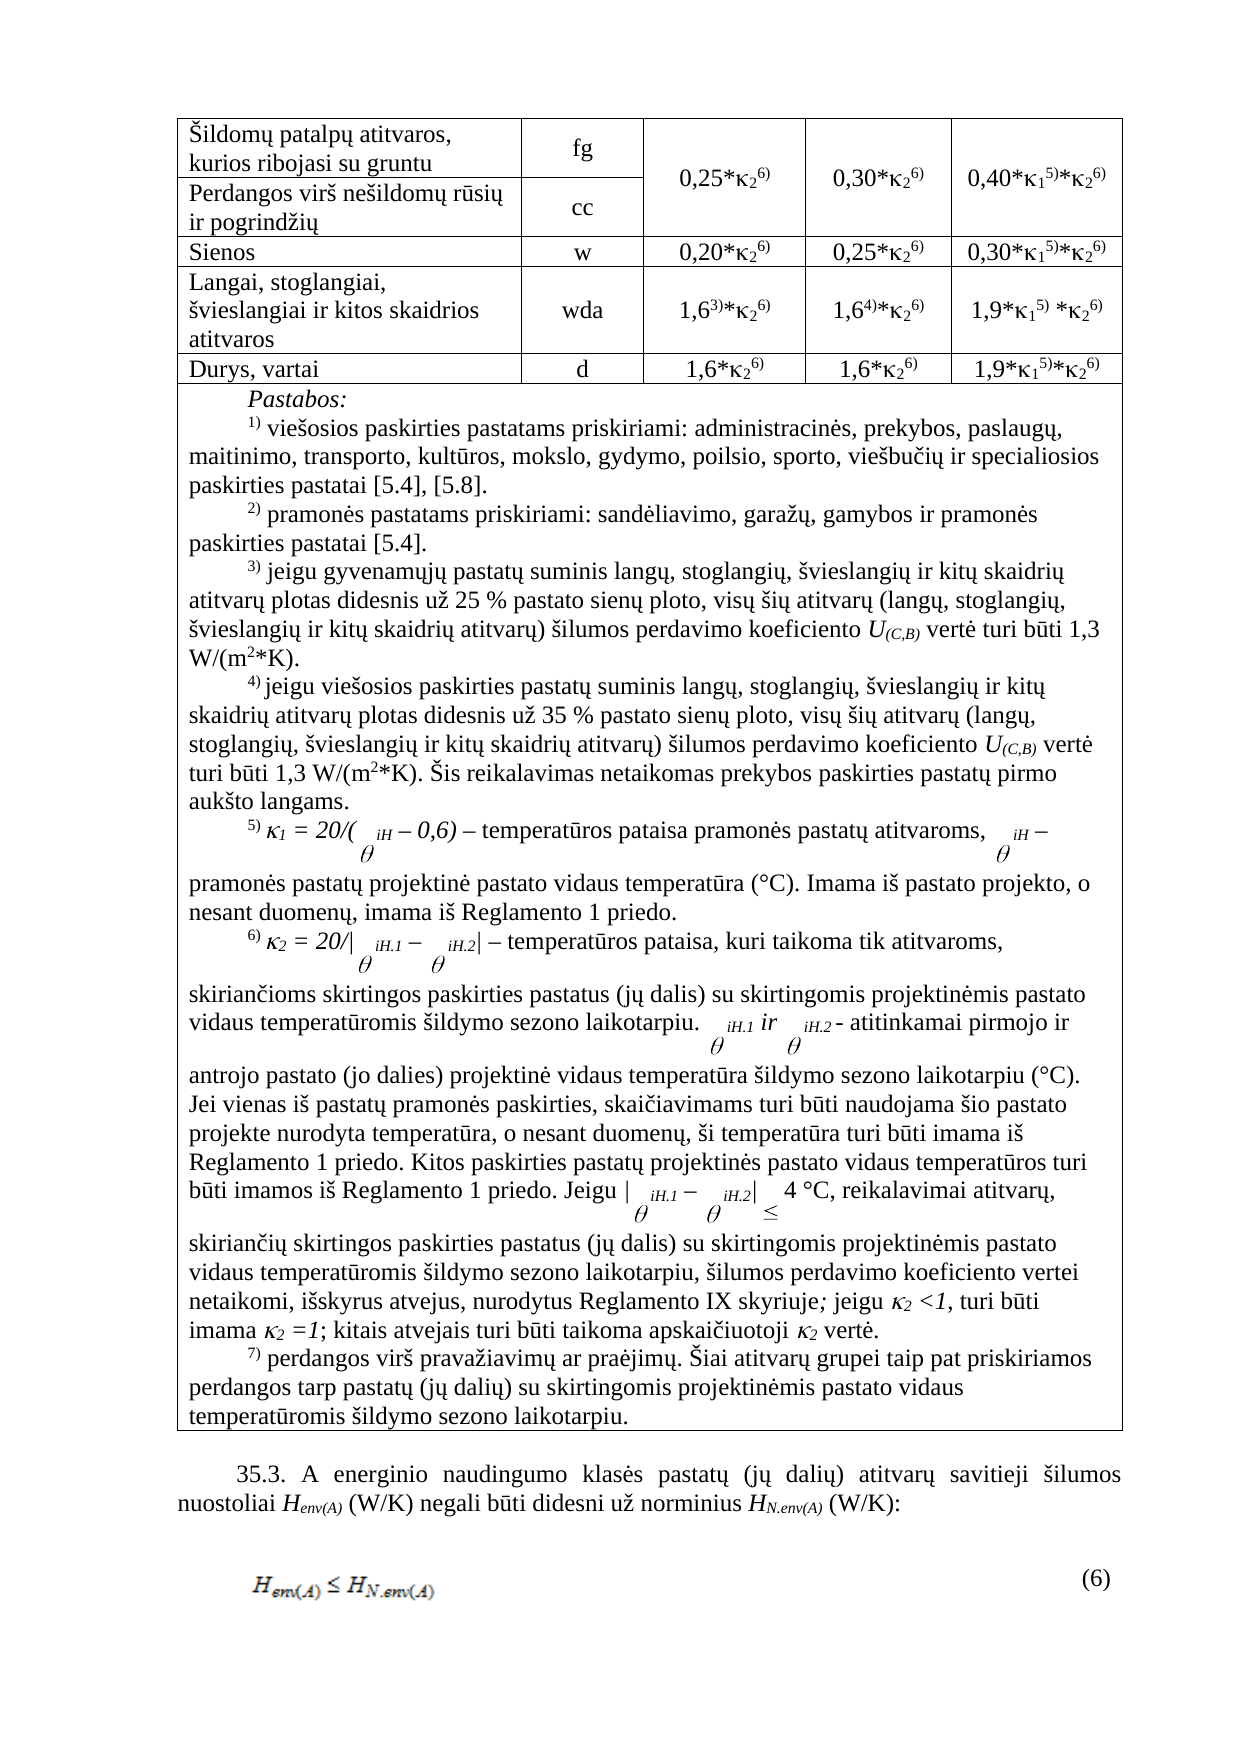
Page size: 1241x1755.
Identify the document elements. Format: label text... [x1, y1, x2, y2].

table_cell 0,40*15)*26) [952, 119, 1122, 236]
table_cell cc [522, 178, 643, 236]
table_header (formulė); [177, 1546, 1043, 1610]
table_header (6) [1043, 1546, 1122, 1610]
table_cell 1,6*26) [644, 354, 805, 383]
table_cell 1,64)*26) [806, 267, 951, 353]
table_cell 0,20*26) [644, 237, 805, 266]
table_cell Durys, vartai [178, 354, 521, 383]
table_cell Sienos [178, 237, 521, 266]
table_cell 1,9*15)*26) [952, 354, 1122, 383]
table_cell 0,25*26) [644, 119, 805, 236]
table_cell Pastabos: 1) viešosios paskirties pastatams priskiriami: administracinės, prekybos, paslaugų, maitinimo, transporto, kultūros, mokslo, gydymo, poilsio, sporto, viešbučių ir specialiosios paskirties pastatai [5.4], [5.8]. 2) pramonės pastatams priskiriami: sandėliavimo, garažų, gamybos ir pramonės paskirties pastatai [5.4]. 3) jeigu gyvenamųjų pastatų suminis langų, stoglangių, švieslangių ir kitų skaidrių atitvarų plotas didesnis už 25 % pastato sienų ploto, visų šių atitvarų (langų, stoglangių, švieslangių ir kitų skaidrių atitvarų) šilumos perdavimo koeficiento U(C,B) vertė turi būti 1,3 W/(m2*K). 4) jeigu viešosios paskirties pastatų suminis langų, stoglangių, švieslangių ir kitų skaidrių atitvarų plotas didesnis už 35 % pastato sienų ploto, visų šių atitvarų (langų, stoglangių, švieslangių ir kitų skaidrių atitvarų) šilumos perdavimo koeficiento U(C,B) vertė turi būti 1,3 W/(m2*K). Šis reikalavimas netaikomas prekybos paskirties pastatų pirmo aukšto langams. 5) 1 = 20/(thetaiH – 0,6) – temperatūros pataisa pramonės pastatų atitvaroms, thetaiH – pramonės pastatų projektinė pastato vidaus temperatūra (°C). Imama iš pastato projekto, o nesant duomenų, imama iš Reglamento 1 priedo. 6) 2 = 20/|thetaiH.1 – thetaiH.2| – temperatūros pataisa, kuri taikoma tik atitvaroms, skiriančioms skirtingos paskirties pastatus (jų dalis) su skirtingomis projektinėmis pastato vidaus temperatūromis šildymo sezono laikotarpiu. thetaiH.1 ir thetaiH.2 - atitinkamai pirmojo ir antrojo pastato (jo dalies) projektinė vidaus temperatūra šildymo sezono laikotarpiu (°C). Jei vienas iš pastatų pramonės paskirties, skaičiavimams turi būti naudojama šio pastato projekte nurodyta temperatūra, o nesant duomenų, ši temperatūra turi būti imama iš Reglamento 1 priedo. Kitos paskirties pastatų projektinės pastato vidaus temperatūros turi būti imamos iš Reglamento 1 priedo. Jeigu |thetaiH.1 – thetaiH.2|<= 4 °C, reikalavimai atitvarų, skiriančių skirtingos paskirties pastatus (jų dalis) su skirtingomis projektinėmis pastato vidaus temperatūromis šildymo sezono laikotarpiu, šilumos perdavimo koeficiento vertei netaikomi, išskyrus atvejus, nurodytus Reglamento IX skyriuje; jeigu 2 <1, turi būti imama 2 =1; kitais atvejais turi būti taikoma apskaičiuotoji 2 vertė. 7) perdangos virš pravažiavimų ar praėjimų. Šiai atitvarų grupei taip pat priskiriamos perdangos tarp pastatų (jų dalių) su skirtingomis projektinėmis pastato vidaus temperatūromis šildymo sezono laikotarpiu. [178, 384, 1122, 1430]
table_cell Langai, stoglangiai, švieslangiai ir kitos skaidrios atitvaros [178, 267, 521, 353]
table_cell 0,30*15)*26) [952, 237, 1122, 266]
table_cell 1,9*15) *26) [952, 267, 1122, 353]
table_cell 0,25*26) [806, 237, 951, 266]
text 35.3. A energinio naudingumo klasės pastatų (jų dalių) atitvarų savitieji šilumos nuostoliai Henv(A) (W/K) negali būti didesni už norminius HN.env(A) (W/K): [177, 1459, 1122, 1517]
table_cell 1,63)*26) [644, 267, 805, 353]
table_cell 0,30*26) [806, 119, 951, 236]
table_cell Šildomų patalpų atitvaros, kurios ribojasi su gruntu [178, 119, 521, 177]
table_cell Perdangos virš nešildomų rūsių ir pogrindžių [178, 178, 521, 236]
table_cell wda [522, 267, 643, 353]
table_cell d [522, 354, 643, 383]
table_cell fg [522, 119, 643, 177]
table_cell 1,6*26) [806, 354, 951, 383]
table_cell w [522, 237, 643, 266]
